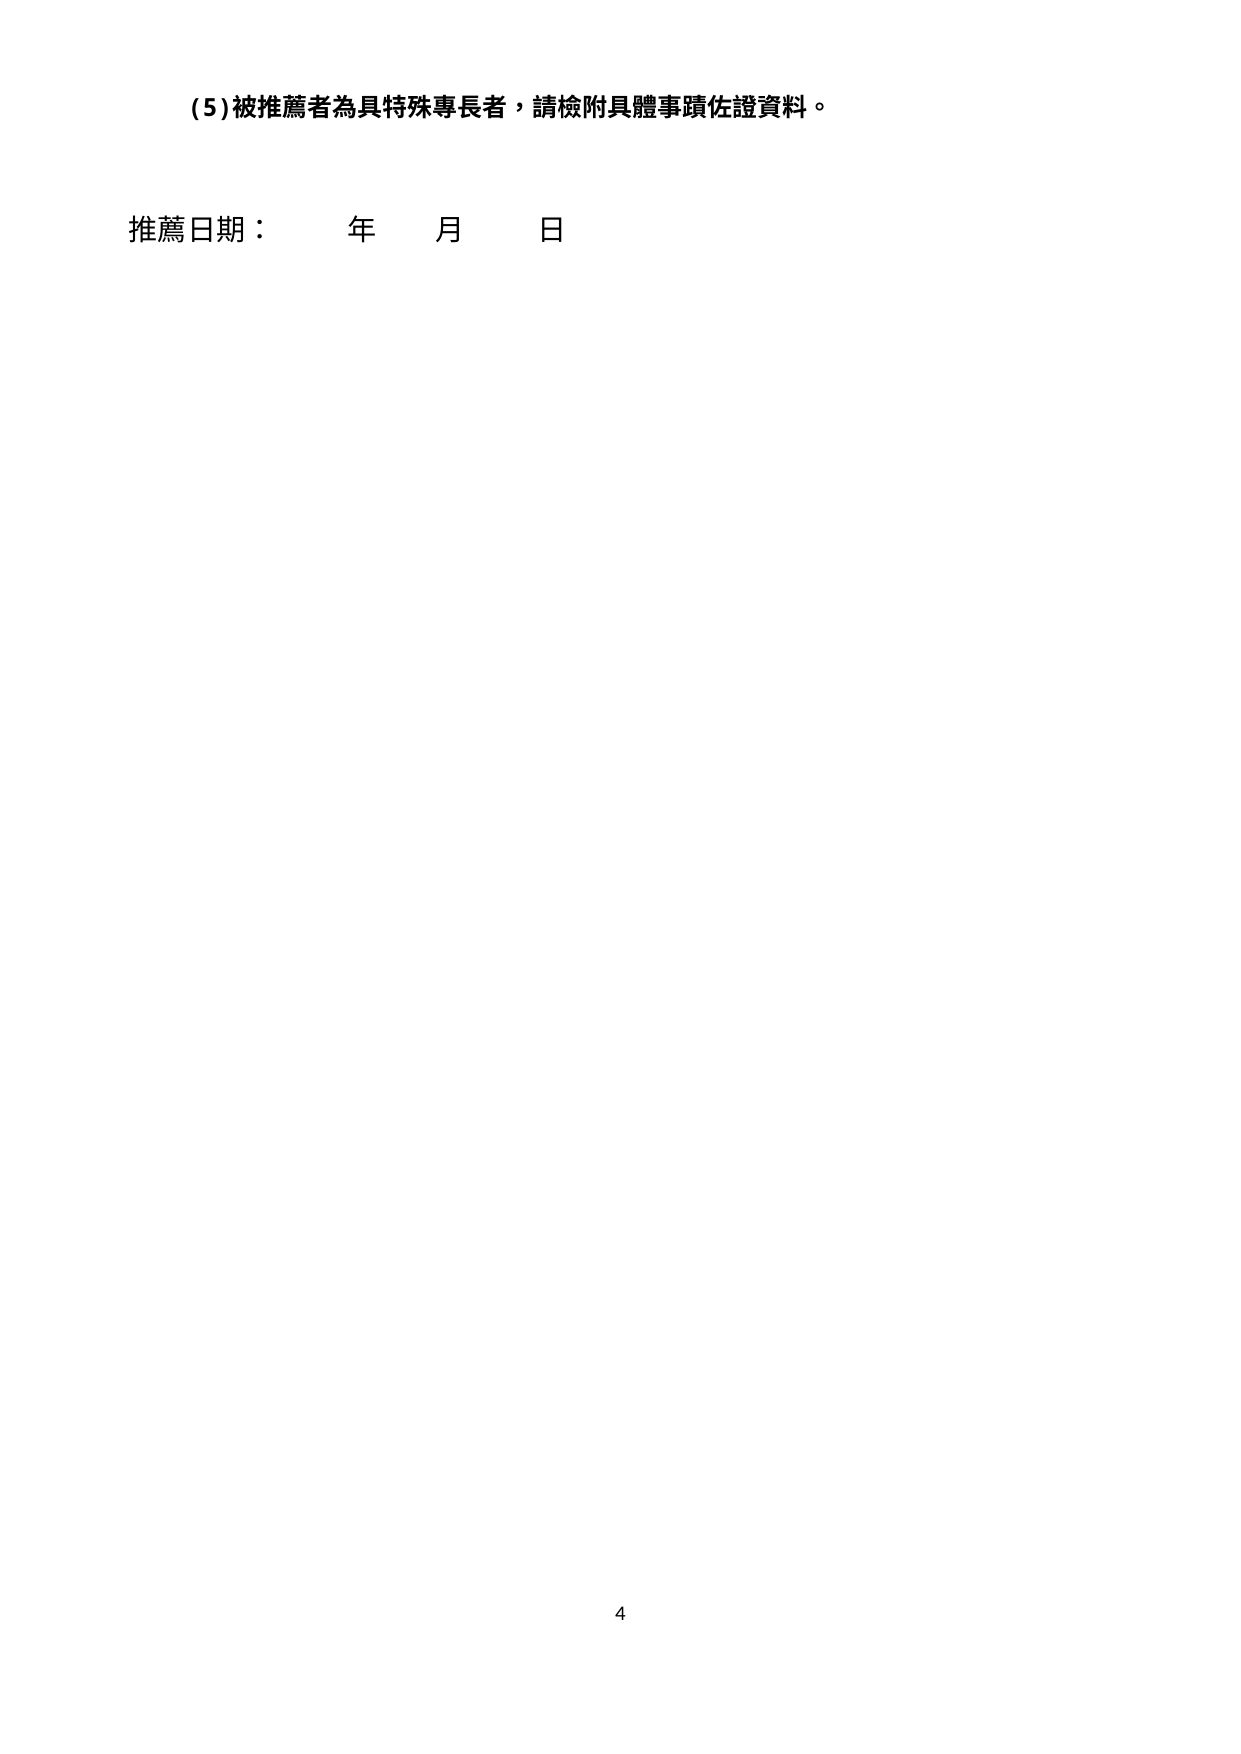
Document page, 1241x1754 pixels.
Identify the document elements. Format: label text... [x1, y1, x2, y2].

text (5)被推薦者為具特殊專長者，請檢附具體事蹟佐證資料。 [187, 87, 1053, 124]
text 推薦日期： 年 月 日 [128, 186, 1053, 249]
